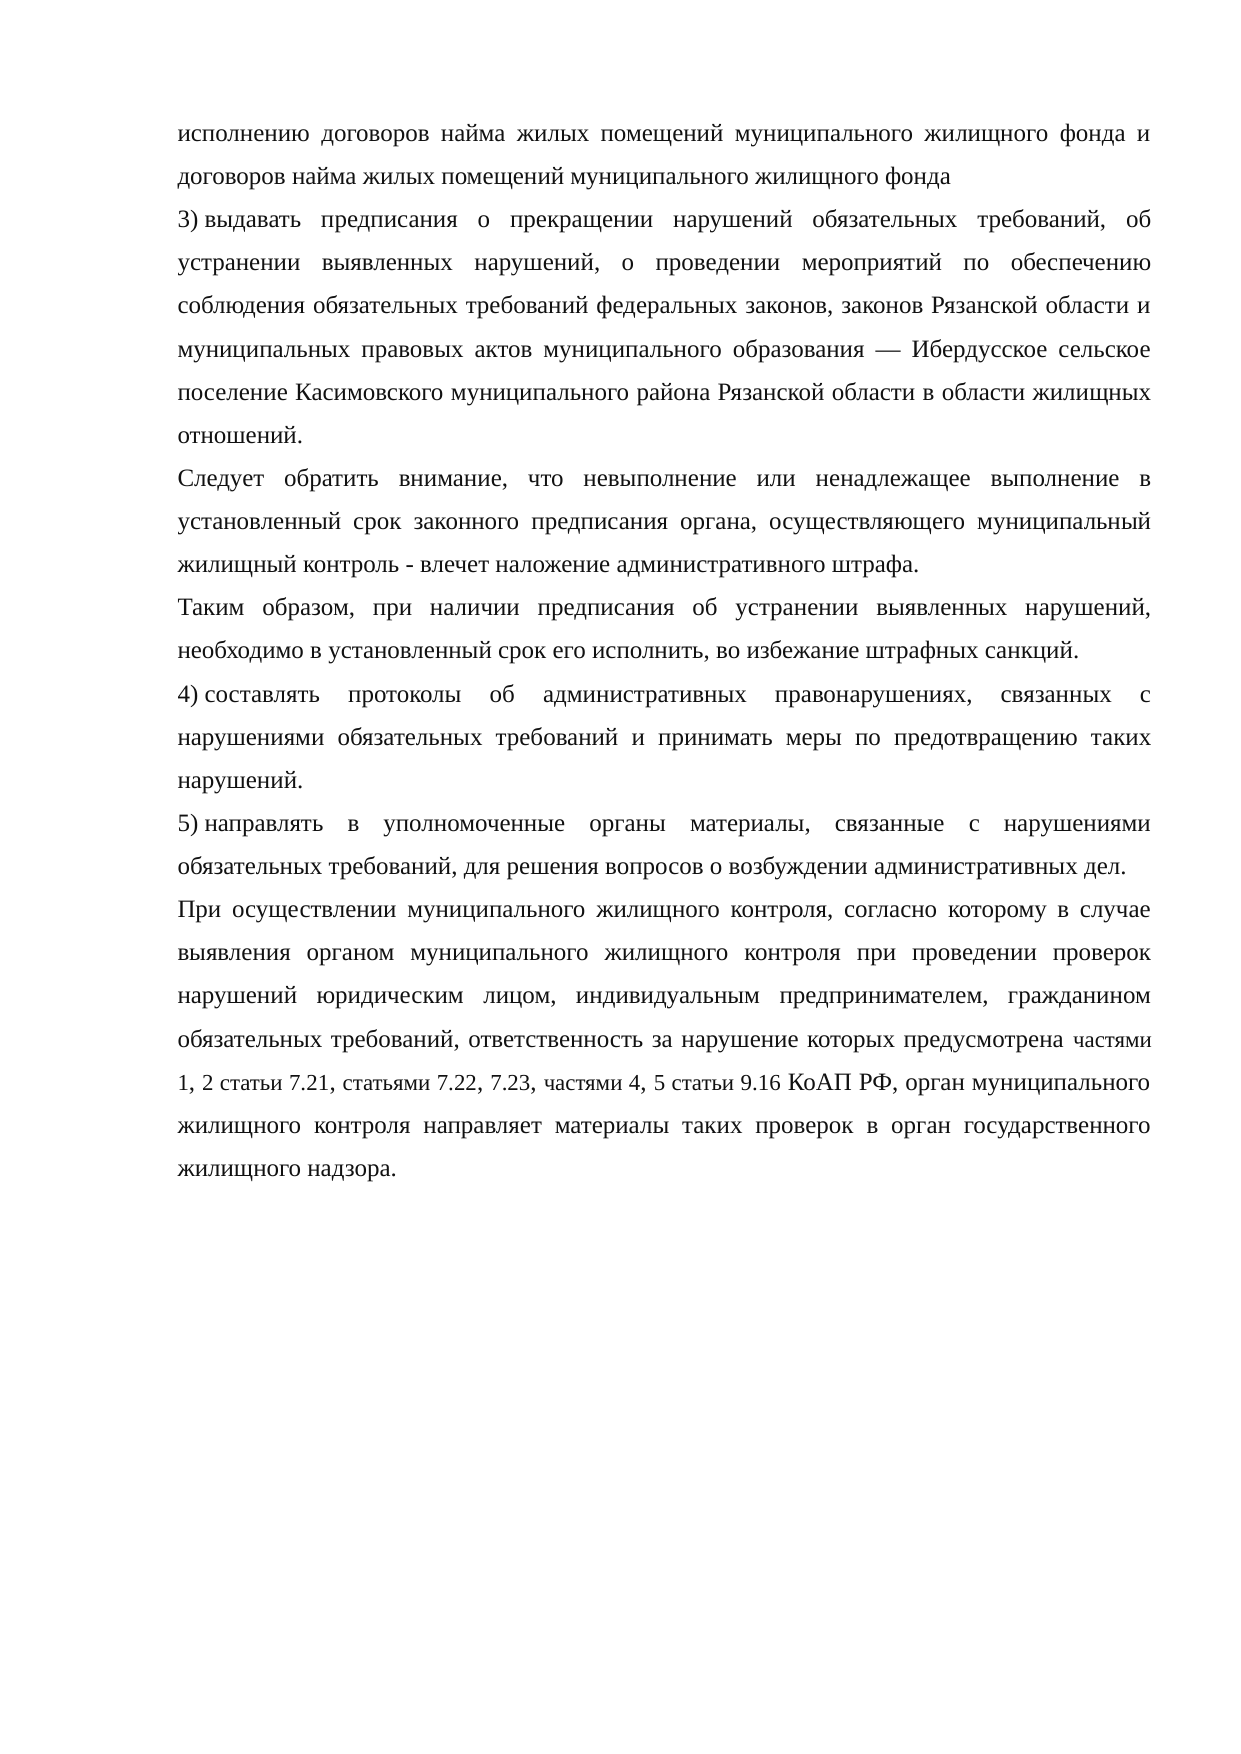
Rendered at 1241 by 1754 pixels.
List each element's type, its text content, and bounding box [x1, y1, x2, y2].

text 3) выдавать предписания о прекращении нарушений обязательных требований, об устранении выявленных нарушений, о проведении мероприятий по обеспечению соблюдения обязательных требований федеральных законов, законов Рязанской области и муниципальных правовых актов муниципального образования — Ибердусское сельское поселение Касимовского муниципального района Рязанской области в области жилищных отношений. [177, 204, 1152, 449]
text Таким образом, при наличии предписания об устранении выявленных нарушений, необходимо в установленный срок его исполнить, во избежание штрафных санкций. [177, 592, 1152, 664]
text исполнению договоров найма жилых помещений муниципального жилищного фонда и договоров найма жилых помещений муниципального жилищного фонда [177, 118, 1152, 190]
text 4) составлять протоколы об административных правонарушениях, связанных с нарушениями обязательных требований и принимать меры по предотвращению таких нарушений. [177, 679, 1152, 794]
text При осуществлении муниципального жилищного контроля, согласно которому в случае выявления органом муниципального жилищного контроля при проведении проверок нарушений юридическим лицом, индивидуальным предпринимателем, гражданином обязательных требований, ответственность за нарушение которых предусмотрена частями 1, 2 статьи 7.21, статьями 7.22, 7.23, частями 4, 5 статьи 9.16 КоАП РФ, орган муниципального жилищного контроля направляет материалы таких проверок в орган государственного жилищного надзора. [177, 894, 1152, 1182]
text 5) направлять в уполномоченные органы материалы, связанные с нарушениями обязательных требований, для решения вопросов о возбуждении административных дел. [177, 808, 1152, 880]
text Следует обратить внимание, что невыполнение или ненадлежащее выполнение в установленный срок законного предписания органа, осуществляющего муниципальный жилищный контроль - влечет наложение административного штрафа. [177, 463, 1152, 578]
